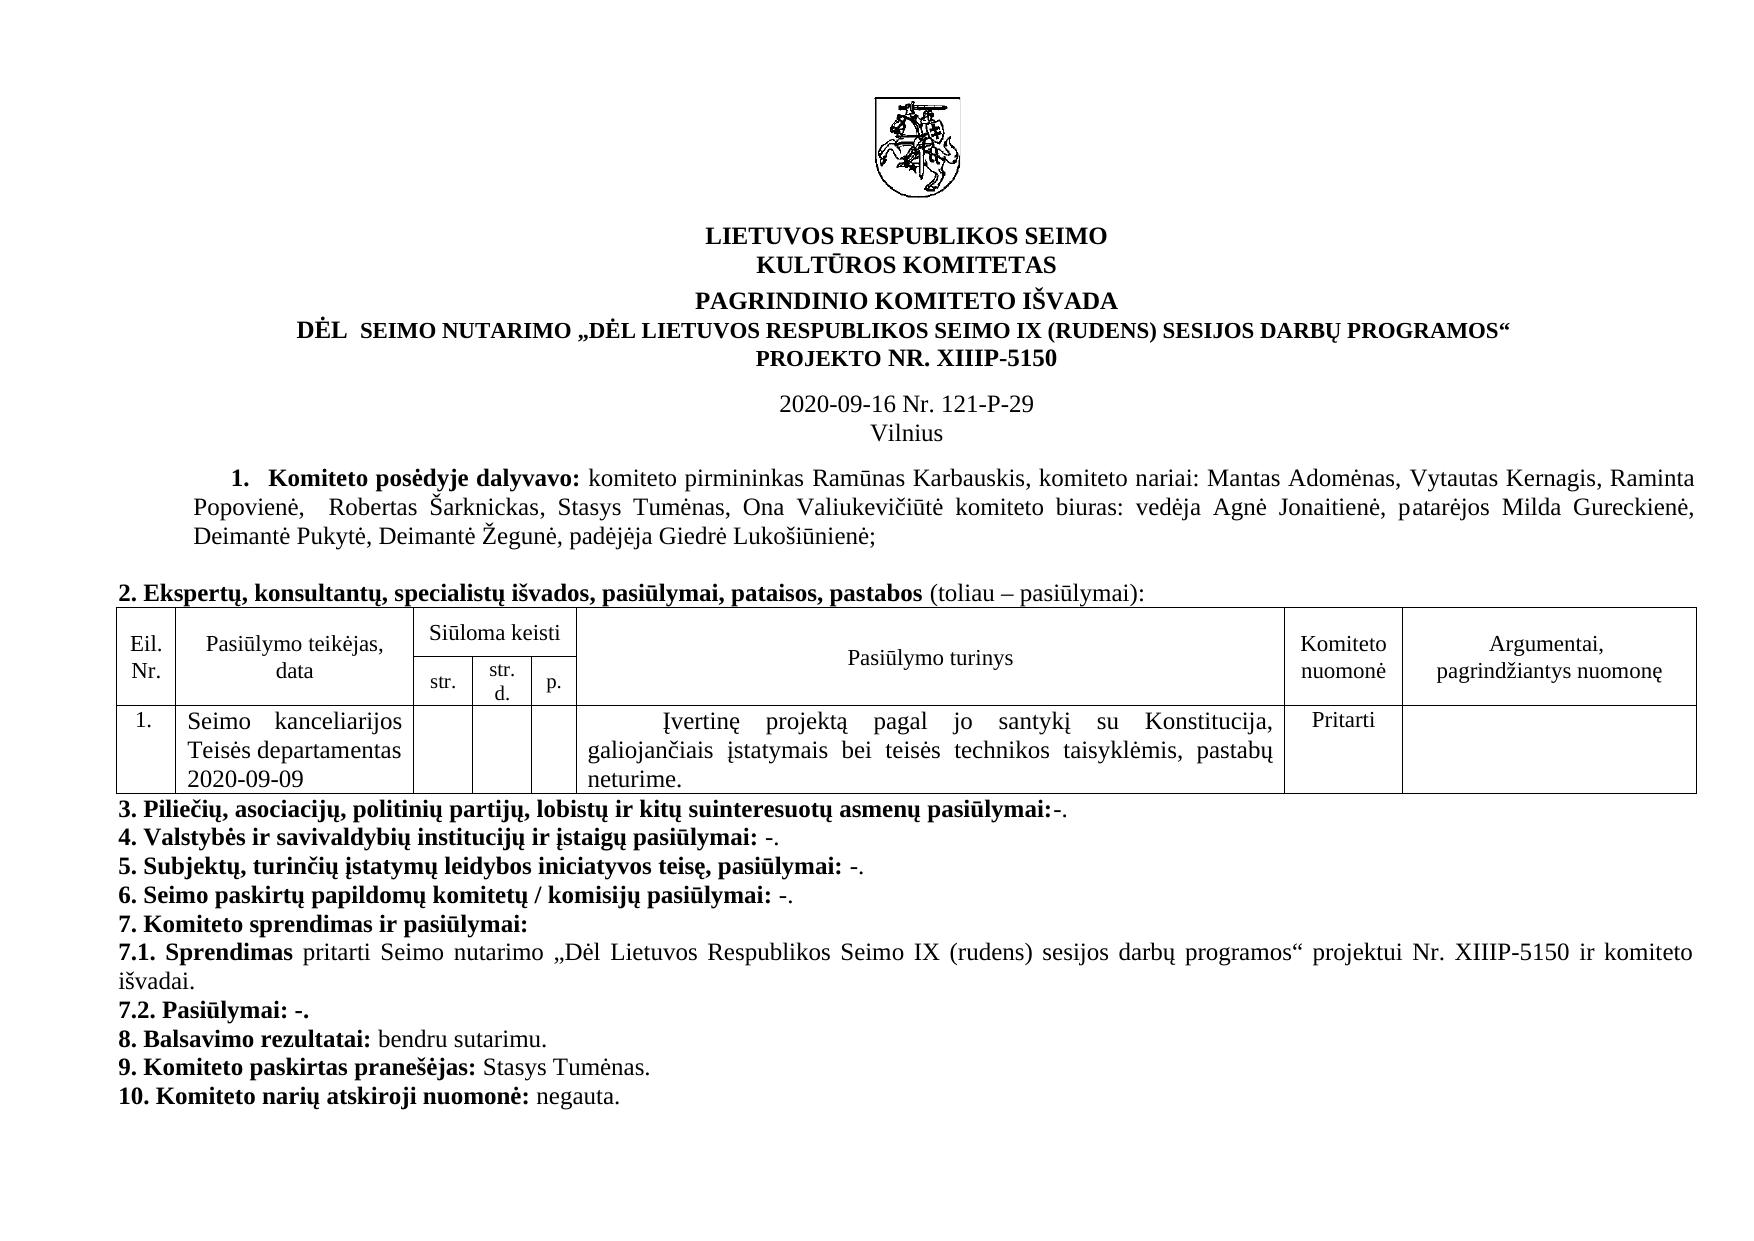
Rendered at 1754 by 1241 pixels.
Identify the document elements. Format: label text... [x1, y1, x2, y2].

text DĖL Seimo nutarimo „Dėl Lietuvos Respublikos Seimo IX (rudens) sesijos darbų programos“ [118, 315, 1695, 343]
text 3. Piliečių, asociacijų, politinių partijų, lobistų ir kitų suinteresuotų asmenų pasiūlymai:-. [118, 794, 1695, 822]
text 7.1. Sprendimas pritarti Seimo nutarimo „Dėl Lietuvos Respublikos Seimo IX (rudens) sesijos darbų programos“ projektui Nr. XIIIP-5150 ir komiteto išvadai. [118, 937, 1695, 995]
table_header Eil. Nr. [117, 608, 175, 705]
table_cell [1403, 706, 1696, 793]
table_header Siūloma keisti [414, 608, 576, 656]
text 5. Subjektų, turinčių įstatymų leidybos iniciatyvos teisę, pasiūlymai: -. [118, 851, 1695, 880]
table_header Argumentai, pagrindžiantys nuomonę [1403, 608, 1696, 705]
table_header Pasiūlymo turinys [577, 608, 1284, 705]
list Komiteto posėdyje dalyvavo: komiteto pirmininkas Ramūnas Karbauskis, komiteto nariai: Mantas Adomėnas, Vytautas Kernagis, Raminta Popovienė, Robertas Šarknickas, Stasys Tumėnas, Ona Valiukevičiūtė komiteto biuras: vedėja Agnė Jonaitienė, patarėjos Milda Gureckienė, Deimantė Pukytė, Deimantė Žegunė, padėjėja Giedrė Lukošiūnienė; [156, 463, 1695, 549]
text 7.2. Pasiūlymai: -. [118, 995, 1695, 1024]
table_cell 1. [117, 706, 175, 793]
text projekto Nr. XIIIP-5150 [118, 343, 1695, 372]
table_cell [532, 706, 576, 793]
table_header Pasiūlymo teikėjas, data [176, 608, 413, 705]
text 7. Komiteto sprendimas ir pasiūlymai: [118, 909, 1695, 937]
table_cell str. [414, 657, 472, 705]
table_cell [473, 706, 531, 793]
table_cell p. [532, 657, 576, 705]
text 9. Komiteto paskirtas pranešėjas: Stasys Tumėnas. [118, 1052, 1695, 1081]
text LIETUVOS RESPUBLIKOS SEIMO [118, 221, 1695, 250]
table_cell str. d. [473, 657, 531, 705]
text Vilnius [118, 418, 1695, 447]
text 6. Seimo paskirtų papildomų komitetų / komisijų pasiūlymai: -. [118, 880, 1695, 909]
table_header Komiteto nuomonė [1285, 608, 1402, 705]
text 2020-09-16 Nr. 121-P-29 [118, 389, 1695, 418]
table_cell [414, 706, 472, 793]
text 4. Valstybės ir savivaldybių institucijų ir įstaigų pasiūlymai: -. [118, 822, 1695, 851]
table_cell Įvertinę projektą pagal jo santykį su Konstitucija, galiojančiais įstatymais bei teisės technikos taisyklėmis, pastabų neturime. [577, 706, 1284, 793]
text PAGRINDINIO KOMITETO IŠVADA [118, 286, 1695, 315]
text 10. Komiteto narių atskiroji nuomonė: negauta. [118, 1081, 1695, 1110]
text KULTŪROS komitetas [118, 250, 1695, 279]
text 8. Balsavimo rezultatai: bendru sutarimu. [118, 1024, 1695, 1052]
table_cell Seimo kanceliarijos Teisės departamentas 2020-09-09 [176, 706, 413, 793]
text 2. Ekspertų, konsultantų, specialistų išvados, pasiūlymai, pataisos, pastabos (toliau – pasiūlymai): [118, 578, 1695, 607]
table_cell Pritarti [1285, 706, 1402, 793]
